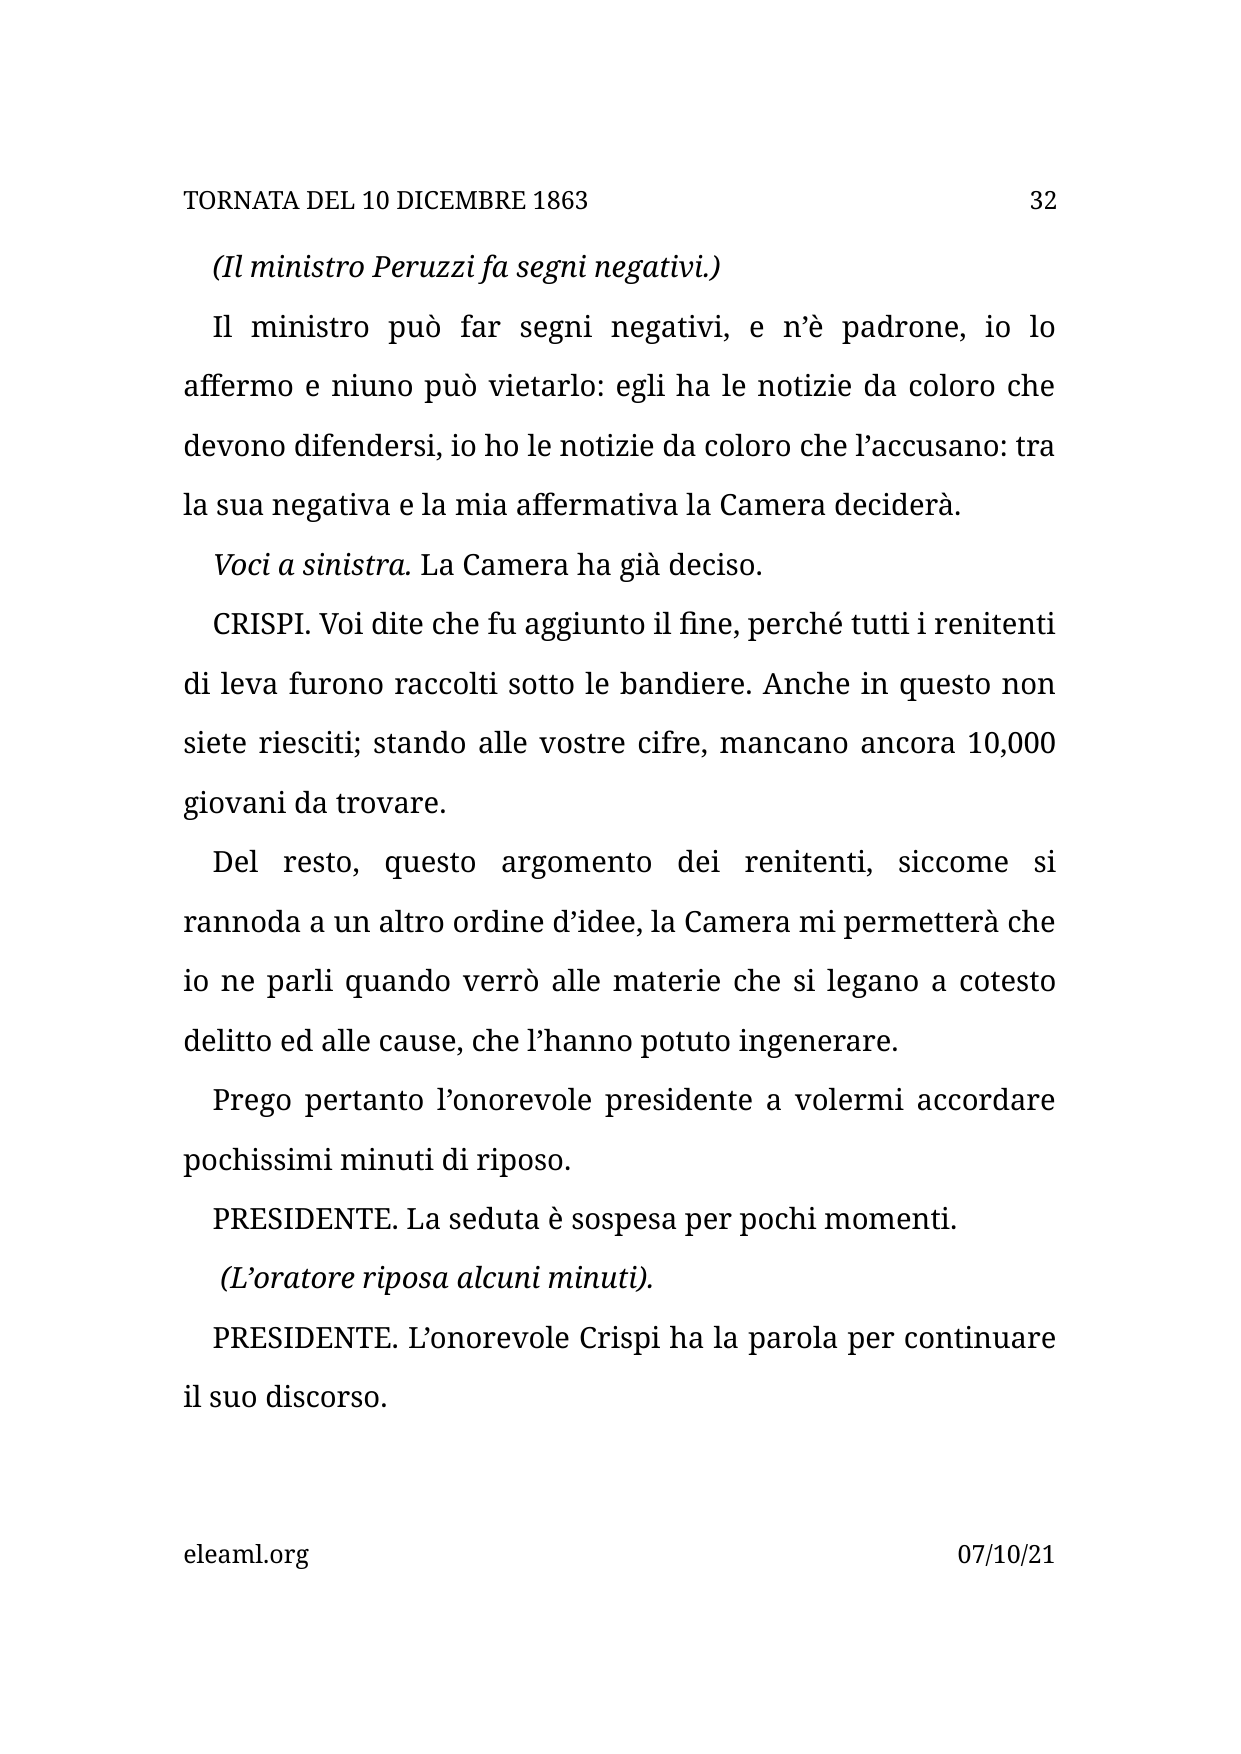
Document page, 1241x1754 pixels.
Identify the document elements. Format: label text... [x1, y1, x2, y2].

text (Il ministro Peruzzi fa segni negativi.) [183, 247, 1057, 286]
text PRESIDENTE. La seduta è sospesa per pochi momenti. [183, 1198, 1057, 1238]
text CRISPI. Voi dite che fu aggiunto il fine, perché tutti i renitenti di leva furono raccolti sotto le bandiere. Anche in questo non siete riesciti; stando alle vostre cifre, mancano ancora 10,000 giovani da trovare. [183, 603, 1057, 822]
text (L’oratore riposa alcuni minuti). [183, 1258, 1057, 1297]
text Voci a sinistra. La Camera ha già deciso. [183, 544, 1057, 584]
text Del resto, questo argomento dei renitenti, siccome si rannoda a un altro ordine d’idee, la Camera mi permetterà che io ne parli quando verrò alle materie che si legano a cotesto delitto ed alle cause, che l’hanno potuto ingenerare. [183, 841, 1057, 1059]
text Prego pertanto l’onorevole presidente a volermi accordare pochissimi minuti di riposo. [183, 1079, 1057, 1178]
text Il ministro può far segni negativi, e n’è padrone, io lo affermo e niuno può vietarlo: egli ha le notizie da coloro che devono difendersi, io ho le notizie da coloro che l’accusano: tra la sua negativa e la mia affermativa la Camera deciderà. [183, 306, 1057, 524]
text PRESIDENTE. L’onorevole Crispi ha la parola per continuare il suo discorso. [183, 1317, 1057, 1416]
